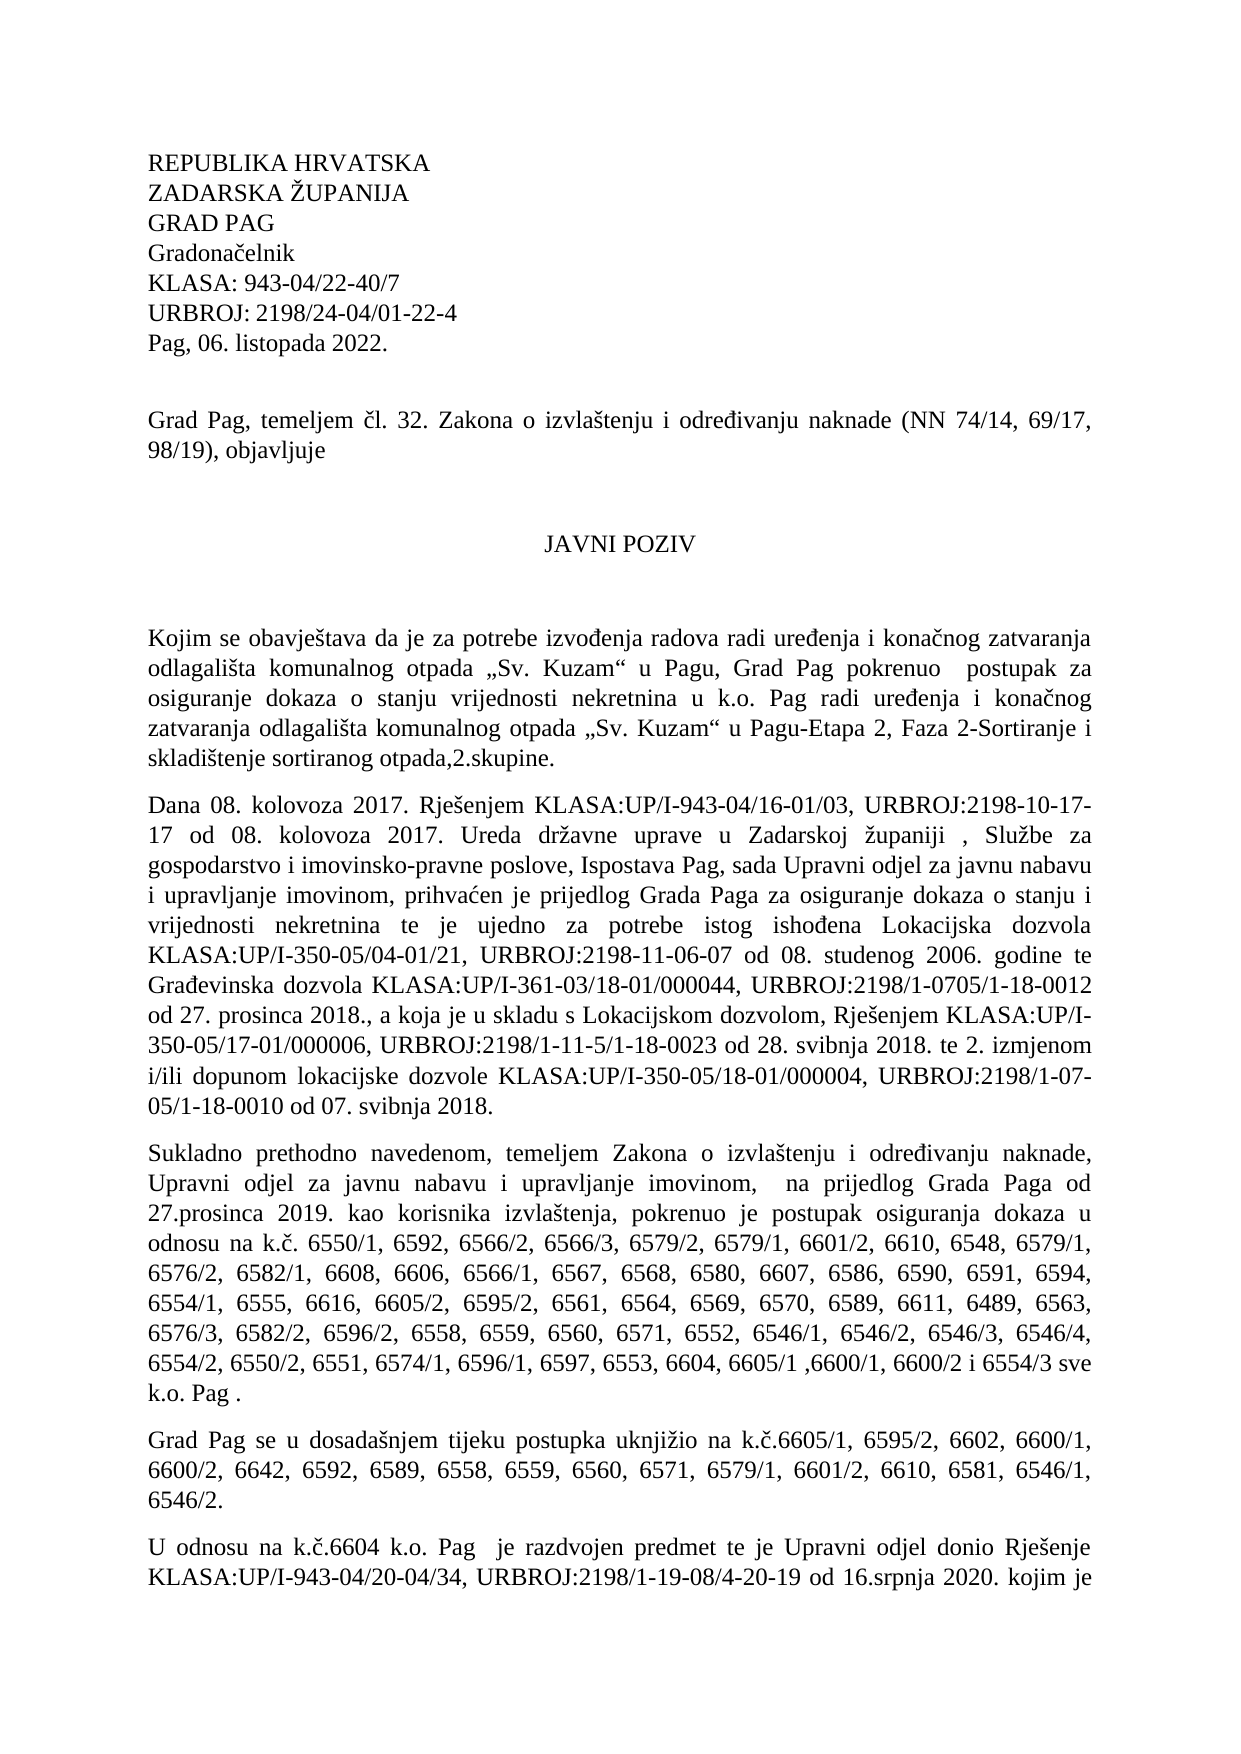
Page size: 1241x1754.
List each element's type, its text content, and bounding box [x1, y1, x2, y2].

text U odnosu na k.č.6604 k.o. Pag je razdvojen predmet te je Upravni odjel donio Rješenje KLASA:UP/I-943-04/20-04/34, URBROJ:2198/1-19-08/4-20-19 od 16.srpnja 2020. kojim je [148, 1532, 1093, 1591]
text Gradonačelnik [148, 238, 1093, 267]
text Pag, 06. listopada 2022. [148, 328, 1093, 357]
text URBROJ: 2198/24-04/01-22-4 [148, 298, 1093, 327]
text Kojim se obavještava da je za potrebe izvođenja radova radi uređenja i konačnog zatvaranja odlagališta komunalnog otpada „Sv. Kuzam“ u Pagu, Grad Pag pokrenuo postupak za osiguranje dokaza o stanju vrijednosti nekretnina u k.o. Pag radi uređenja i konačnog zatvaranja odlagališta komunalnog otpada „Sv. Kuzam“ u Pagu-Etapa 2, Faza 2-Sortiranje i skladištenje sortiranog otpada,2.skupine. [148, 623, 1093, 772]
text Sukladno prethodno navedenom, temeljem Zakona o izvlaštenju i određivanju naknade, Upravni odjel za javnu nabavu i upravljanje imovinom, na prijedlog Grada Paga od 27.prosinca 2019. kao korisnika izvlaštenja, pokrenuo je postupak osiguranja dokaza u odnosu na k.č. 6550/1, 6592, 6566/2, 6566/3, 6579/2, 6579/1, 6601/2, 6610, 6548, 6579/1, 6576/2, 6582/1, 6608, 6606, 6566/1, 6567, 6568, 6580, 6607, 6586, 6590, 6591, 6594, 6554/1, 6555, 6616, 6605/2, 6595/2, 6561, 6564, 6569, 6570, 6589, 6611, 6489, 6563, 6576/3, 6582/2, 6596/2, 6558, 6559, 6560, 6571, 6552, 6546/1, 6546/2, 6546/3, 6546/4, 6554/2, 6550/2, 6551, 6574/1, 6596/1, 6597, 6553, 6604, 6605/1 ,6600/1, 6600/2 i 6554/3 sve k.o. Pag . [148, 1138, 1093, 1407]
text Dana 08. kolovoza 2017. Rješenjem KLASA:UP/I-943-04/16-01/03, URBROJ:2198-10-17-17 od 08. kolovoza 2017. Ureda državne uprave u Zadarskoj županiji , Službe za gospodarstvo i imovinsko-pravne poslove, Ispostava Pag, sada Upravni odjel za javnu nabavu i upravljanje imovinom, prihvaćen je prijedlog Grada Paga za osiguranje dokaza o stanju i vrijednosti nekretnina te je ujedno za potrebe istog ishođena Lokacijska dozvola KLASA:UP/I-350-05/04-01/21, URBROJ:2198-11-06-07 od 08. studenog 2006. godine te Građevinska dozvola KLASA:UP/I-361-03/18-01/000044, URBROJ:2198/1-0705/1-18-0012 od 27. prosinca 2018., a koja je u skladu s Lokacijskom dozvolom, Rješenjem KLASA:UP/I-350-05/17-01/000006, URBROJ:2198/1-11-5/1-18-0023 od 28. svibnja 2018. te 2. izmjenom i/ili dopunom lokacijske dozvole KLASA:UP/I-350-05/18-01/000004, URBROJ:2198/1-07-05/1-18-0010 od 07. svibnja 2018. [148, 790, 1093, 1119]
text GRAD PAG [148, 208, 1093, 237]
text Grad Pag, temeljem čl. 32. Zakona o izvlaštenju i određivanju naknade (NN 74/14, 69/17, 98/19), objavljuje [148, 405, 1093, 464]
text REPUBLIKA HRVATSKA [148, 148, 1093, 176]
text ZADARSKA ŽUPANIJA [148, 178, 1093, 206]
text JAVNI POZIV [148, 529, 1093, 558]
text Grad Pag se u dosadašnjem tijeku postupka uknjižio na k.č.6605/1, 6595/2, 6602, 6600/1, 6600/2, 6642, 6592, 6589, 6558, 6559, 6560, 6571, 6579/1, 6601/2, 6610, 6581, 6546/1, 6546/2. [148, 1425, 1093, 1514]
text KLASA: 943-04/22-40/7 [148, 268, 1093, 297]
